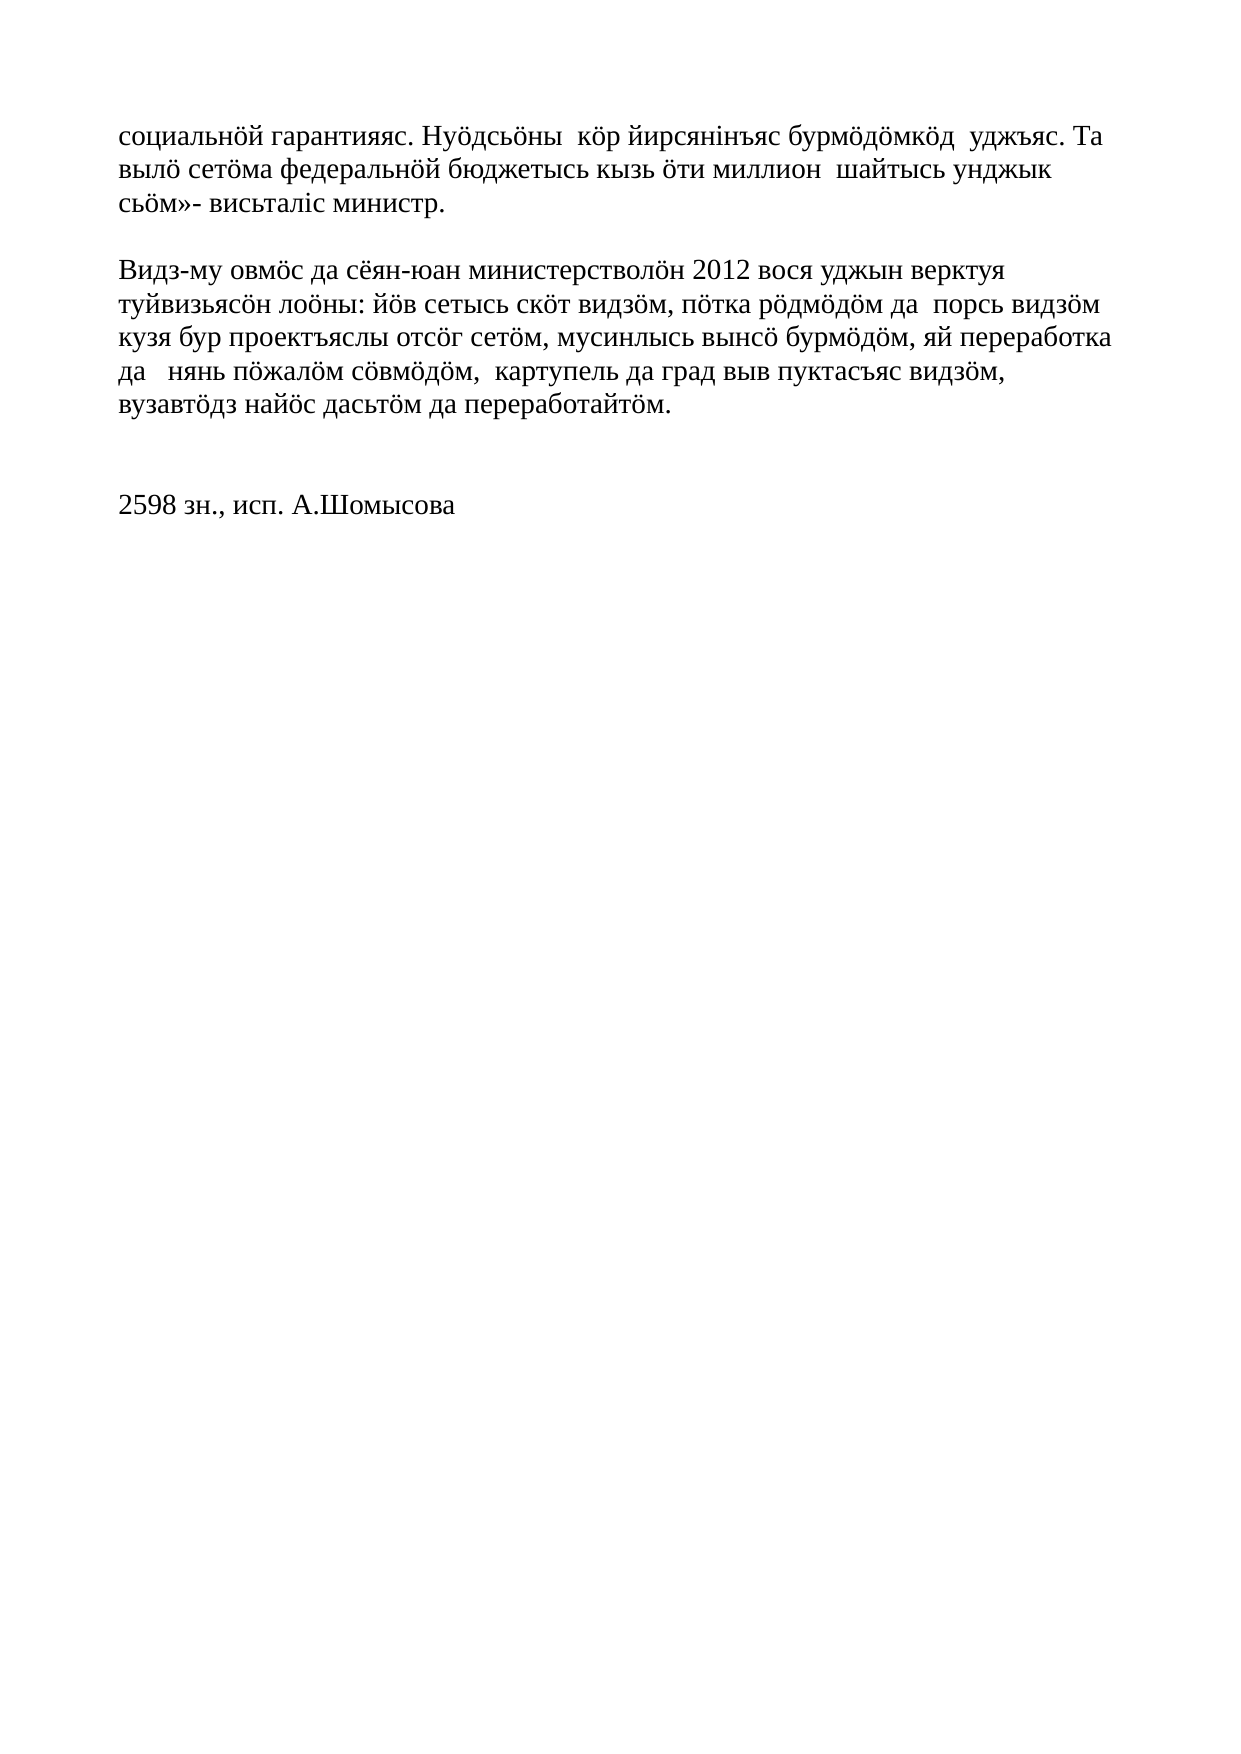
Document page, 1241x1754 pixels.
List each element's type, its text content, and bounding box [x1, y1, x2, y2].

text Видз-му овмӧс да сёян-юан министерстволӧн 2012 вося уджын верктуя туйвизьясӧн лоӧны: йӧв сетысь скӧт видзӧм, пӧтка рӧдмӧдӧм да порсь видзӧм кузя бур проектъяслы отсӧг сетӧм, мусинлысь вынсӧ бурмӧдӧм, яй переработка да нянь пӧжалӧм сӧвмӧдӧм, картупель да град выв пуктасъяс видзӧм, вузавтӧдз найӧс дасьтӧм да переработайтӧм. [118, 252, 1122, 420]
text 2598 зн., исп. А.Шомысова [118, 487, 1122, 521]
text социальнӧй гарантияяс. Нуӧдсьӧны кӧр йирсянінъяс бурмӧдӧмкӧд уджъяс. Та вылӧ сетӧма федеральнӧй бюджетысь кызь ӧти миллион шайтысь унджык сьӧм»- висьталіс министр. [118, 118, 1122, 219]
